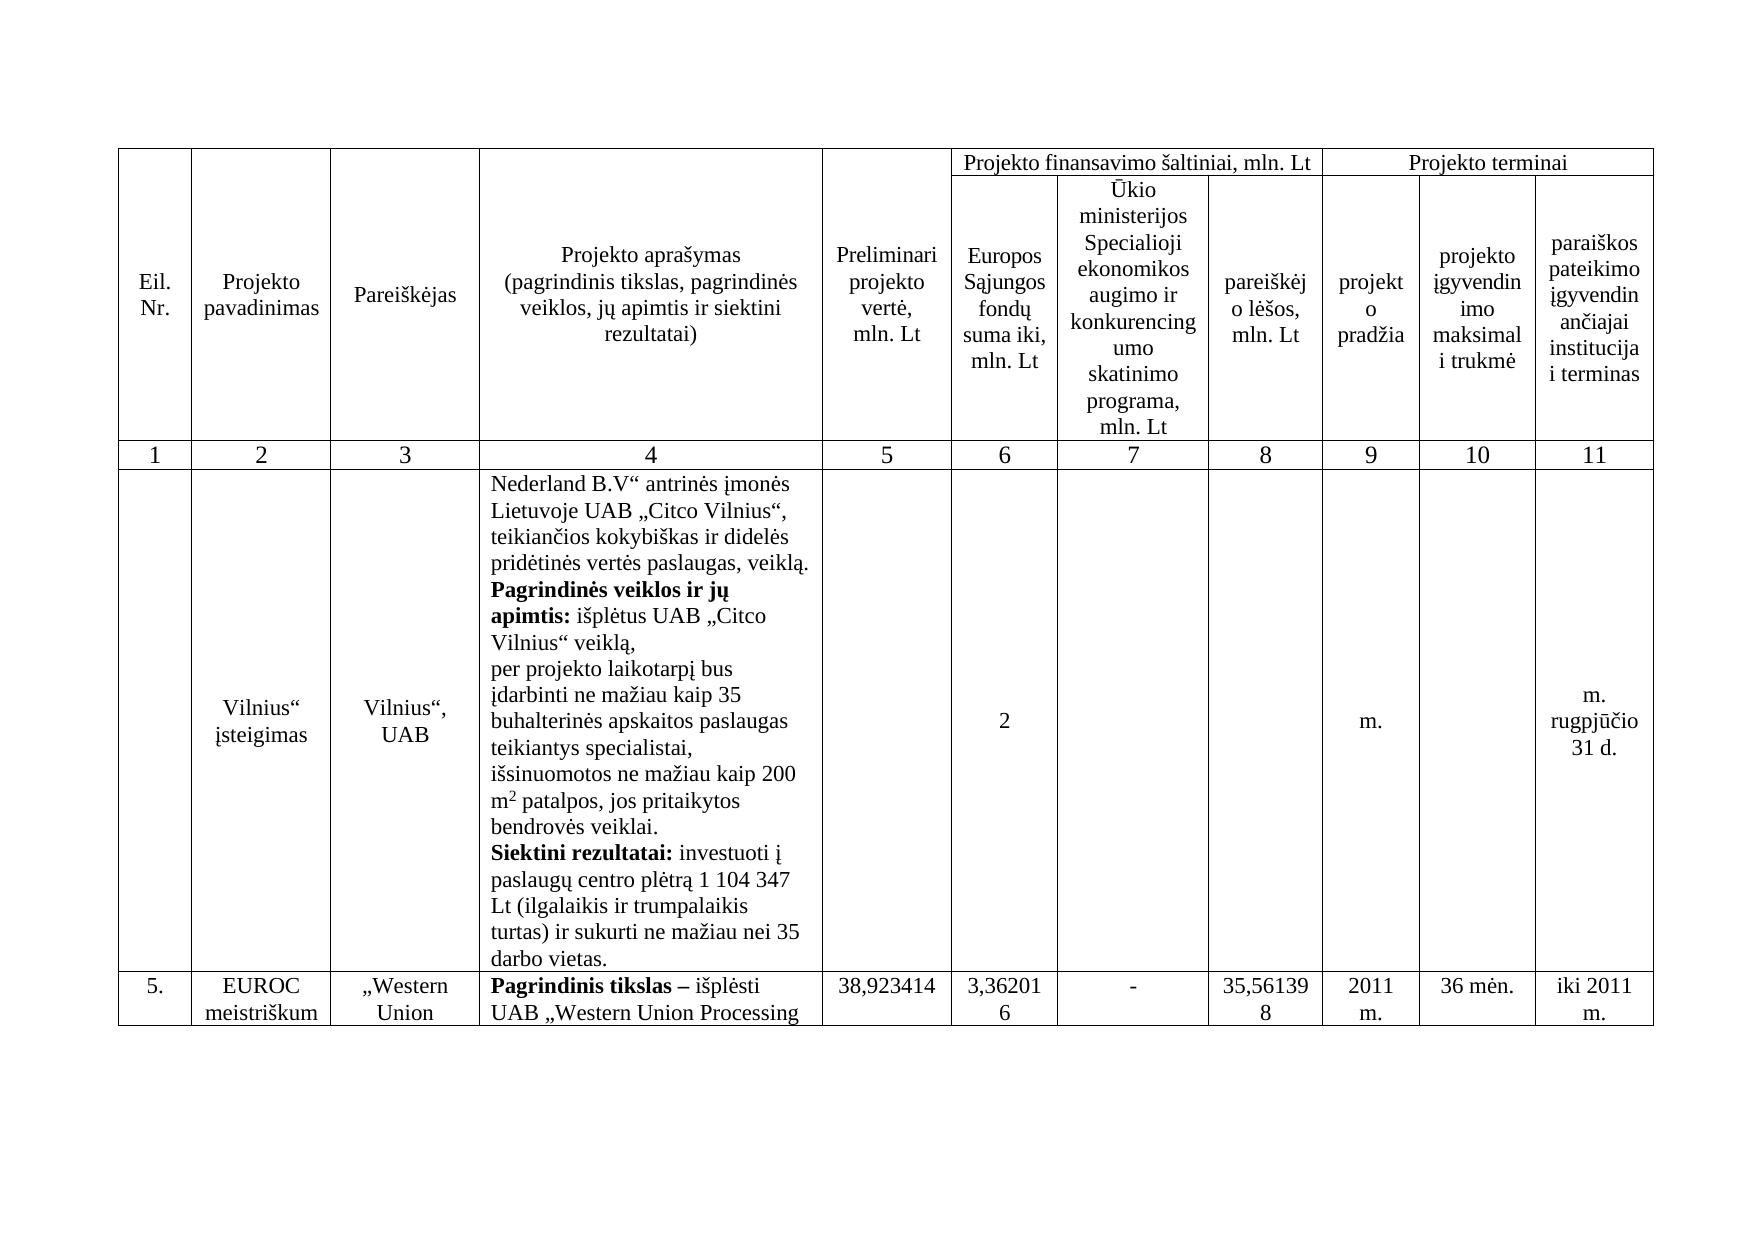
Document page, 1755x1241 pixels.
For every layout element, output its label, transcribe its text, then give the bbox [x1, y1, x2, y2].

table_cell iki 2011 m. rugpjūčio 31 d. [1642, 972, 1653, 1025]
table_cell 5. [119, 972, 191, 1025]
table_cell Ūkio ministerijos Specialioji ekonomikos augimo ir konkurencingumo skatinimo programa, mln. Lt [1058, 176, 1208, 439]
table_cell 38,923414 [823, 972, 951, 1025]
table_cell 9 [1323, 441, 1419, 469]
table_cell projekto įgyvendinimo maksimali trukmė [1420, 176, 1535, 439]
table_cell paraiškos pateikimo įgyvendinančiajai institucijai terminas [1536, 176, 1653, 439]
table_header Projekto terminai [1323, 149, 1653, 175]
table_cell - [1058, 470, 1208, 971]
table_cell Vilnius“, UAB [331, 470, 479, 971]
table_header Projekto aprašymas (pagrindinis tikslas, pagrindinės veiklos, jų apimtis ir siektini rezultatai) [480, 149, 822, 439]
table_header Projekto finansavimo šaltiniai, mln. Lt [952, 149, 1322, 175]
table_cell 2011 m. [1408, 972, 1419, 1025]
table_cell pareiškėjo lėšos, mln. Lt [1209, 176, 1322, 439]
table_header Pareiškėjas [331, 149, 479, 439]
table_cell 3 [331, 441, 479, 469]
table_cell Nederland B.V“ antrinės įmonės Lietuvoje UAB „Citco Vilnius“, teikiančios kokybiškas ir didelės pridėtinės vertės paslaugas, veiklą. Pagrindinės veiklos ir jų apimtis: išplėtus UAB „Citco Vilnius“ veiklą, per projekto laikotarpį bus įdarbinti ne mažiau kaip 35 buhalterinės apskaitos paslaugas teikiantys specialistai, išsinuomotos ne mažiau kaip 200 m2 patalpos, jos pritaikytos bendrovės veiklai. Siektini rezultatai: investuoti į paslaugų centro plėtrą 1 104 347 Lt (ilgalaikis ir trumpalaikis turtas) ir sukurti ne mažiau nei 35 darbo vietas. [480, 470, 822, 971]
table_cell 8 [1209, 441, 1322, 469]
table_cell - [1058, 972, 1208, 1025]
table_cell 2 [192, 441, 330, 469]
table_cell 2011 m. [1323, 972, 1334, 1025]
table_cell EUROC meistriškum [192, 972, 330, 1025]
table_cell 36 mėn. [1420, 972, 1535, 1025]
table_cell 4 [480, 441, 822, 469]
table_cell [823, 470, 951, 971]
table_cell projekto pradžia [1323, 176, 1419, 439]
table_cell 5 [823, 441, 951, 469]
table_cell 0,654872 [952, 470, 1057, 971]
table_header Eil. Nr. [119, 149, 191, 439]
table_cell 7 [1058, 441, 1208, 469]
table_header Preliminari projekto vertė, mln. Lt [823, 149, 951, 439]
table_cell Vilnius“ įsteigimas [192, 470, 330, 971]
table_cell 11 [1536, 441, 1653, 469]
table_cell 6,92679 [1209, 470, 1322, 971]
table_header Projekto pavadinimas [192, 149, 330, 439]
table_cell 10 [1420, 441, 1535, 469]
table_cell Europos Sąjungos fondų suma iki, mln. Lt [952, 176, 1057, 439]
table_cell „Western Union [331, 972, 479, 1025]
table_cell iki 2011 m. rugpjūčio 31 d. [1536, 470, 1653, 971]
table_cell 35,561398 [1311, 972, 1322, 1025]
table_cell 3,362016 [952, 972, 963, 1025]
table_cell 35,561398 [1209, 972, 1220, 1025]
table_cell 2011 m. [1323, 470, 1419, 971]
table_cell 36 mėn. [1420, 470, 1535, 971]
table_cell 6 [952, 441, 1057, 469]
table_cell 1 [119, 441, 191, 469]
table_cell Pagrindinis tikslas – išplėsti UAB „Western Union Processing [480, 972, 822, 1025]
table_cell 3,362016 [1046, 972, 1057, 1025]
table_cell [119, 470, 191, 971]
